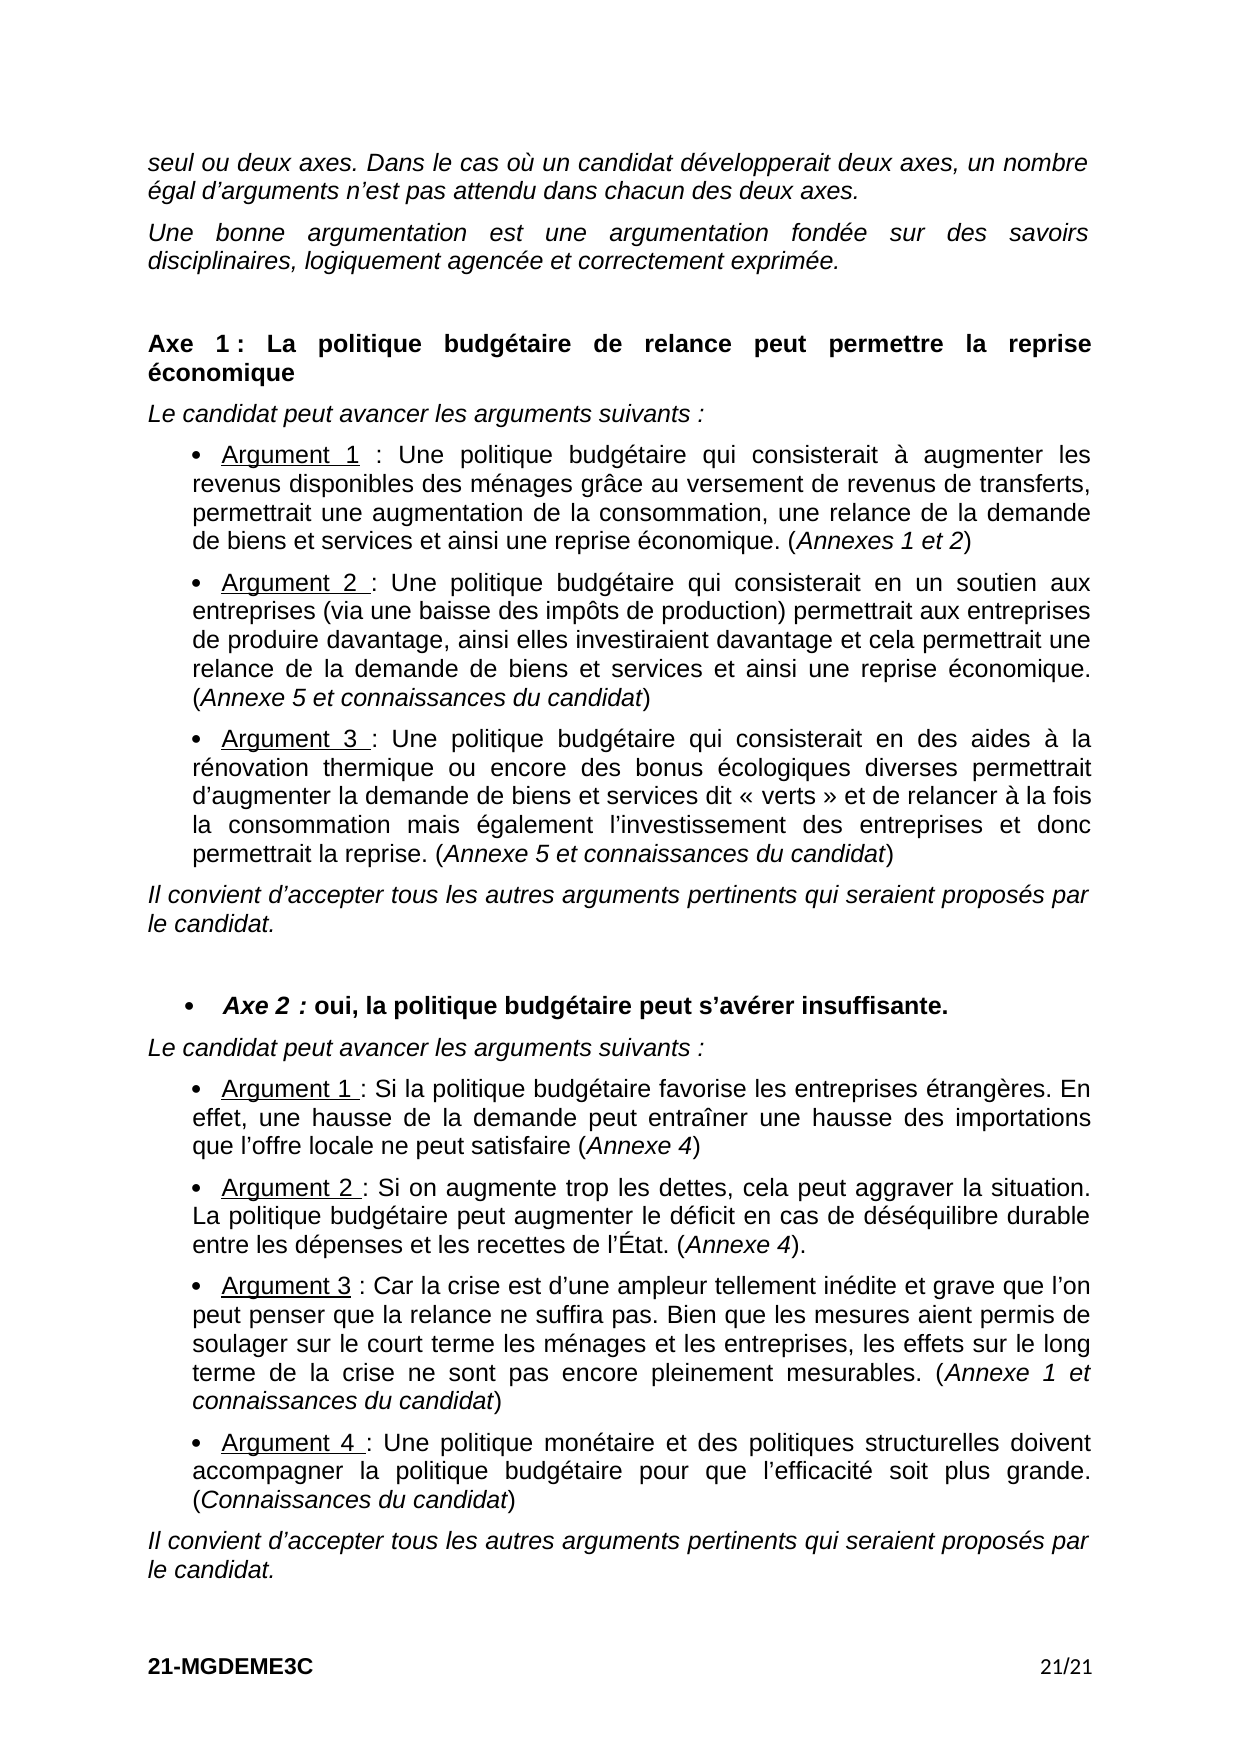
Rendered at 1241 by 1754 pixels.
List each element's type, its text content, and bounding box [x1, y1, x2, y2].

list Argument 2 : Une politique budgétaire qui consisterait en un soutien aux entreprises (via une baisse des impôts de production) permettrait aux entreprises de produire davantage, ainsi elles investiraient davantage et cela permettrait une relance de la demande de biens et services et ainsi une reprise économique. (Annexe 5 et connaissances du candidat) [192, 568, 1093, 711]
text Le candidat peut avancer les arguments suivants : [148, 399, 1093, 428]
text Une bonne argumentation est une argumentation fondée sur des savoirs disciplinaires, logiquement agencée et correctement exprimée. [148, 218, 1093, 275]
text seul ou deux axes. Dans le cas où un candidat développerait deux axes, un nombre égal d’arguments n’est pas attendu dans chacun des deux axes. [148, 148, 1093, 205]
list Argument 2 : Si on augmente trop les dettes, cela peut aggraver la situation. La politique budgétaire peut augmenter le déficit en cas de déséquilibre durable entre les dépenses et les recettes de l’État. (Annexe 4). [192, 1173, 1093, 1259]
text Il convient d’accepter tous les autres arguments pertinents qui seraient proposés par le candidat. [148, 880, 1093, 938]
list Axe 2 : oui, la politique budgétaire peut s’avérer insuffisante. [185, 991, 1093, 1020]
list Argument 1 : Une politique budgétaire qui consisterait à augmenter les revenus disponibles des ménages grâce au versement de revenus de transferts, permettrait une augmentation de la consommation, une relance de la demande de biens et services et ainsi une reprise économique. (Annexes 1 et 2) [192, 440, 1093, 555]
list Argument 4 : Une politique monétaire et des politiques structurelles doivent accompagner la politique budgétaire pour que l’efficacité soit plus grande. (Connaissances du candidat) [192, 1428, 1093, 1514]
text Il convient d’accepter tous les autres arguments pertinents qui seraient proposés par le candidat. [148, 1526, 1093, 1584]
list Argument 3 : Car la crise est d’une ampleur tellement inédite et grave que l’on peut penser que la relance ne suffira pas. Bien que les mesures aient permis de soulager sur le court terme les ménages et les entreprises, les effets sur le long terme de la crise ne sont pas encore pleinement mesurables. (Annexe 1 et connaissances du candidat) [192, 1271, 1093, 1415]
list Argument 3 : Une politique budgétaire qui consisterait en des aides à la rénovation thermique ou encore des bonus écologiques diverses permettrait d’augmenter la demande de biens et services dit « verts » et de relancer à la fois la consommation mais également l’investissement des entreprises et donc permettrait la reprise. (Annexe 5 et connaissances du candidat) [192, 724, 1093, 868]
text Le candidat peut avancer les arguments suivants : [148, 1033, 1093, 1061]
list Argument 1 : Si la politique budgétaire favorise les entreprises étrangères. En effet, une hausse de la demande peut entraîner une hausse des importations que l’offre locale ne peut satisfaire (Annexe 4) [192, 1074, 1093, 1160]
text Axe 1 : La politique budgétaire de relance peut permettre la reprise économique [148, 329, 1093, 386]
